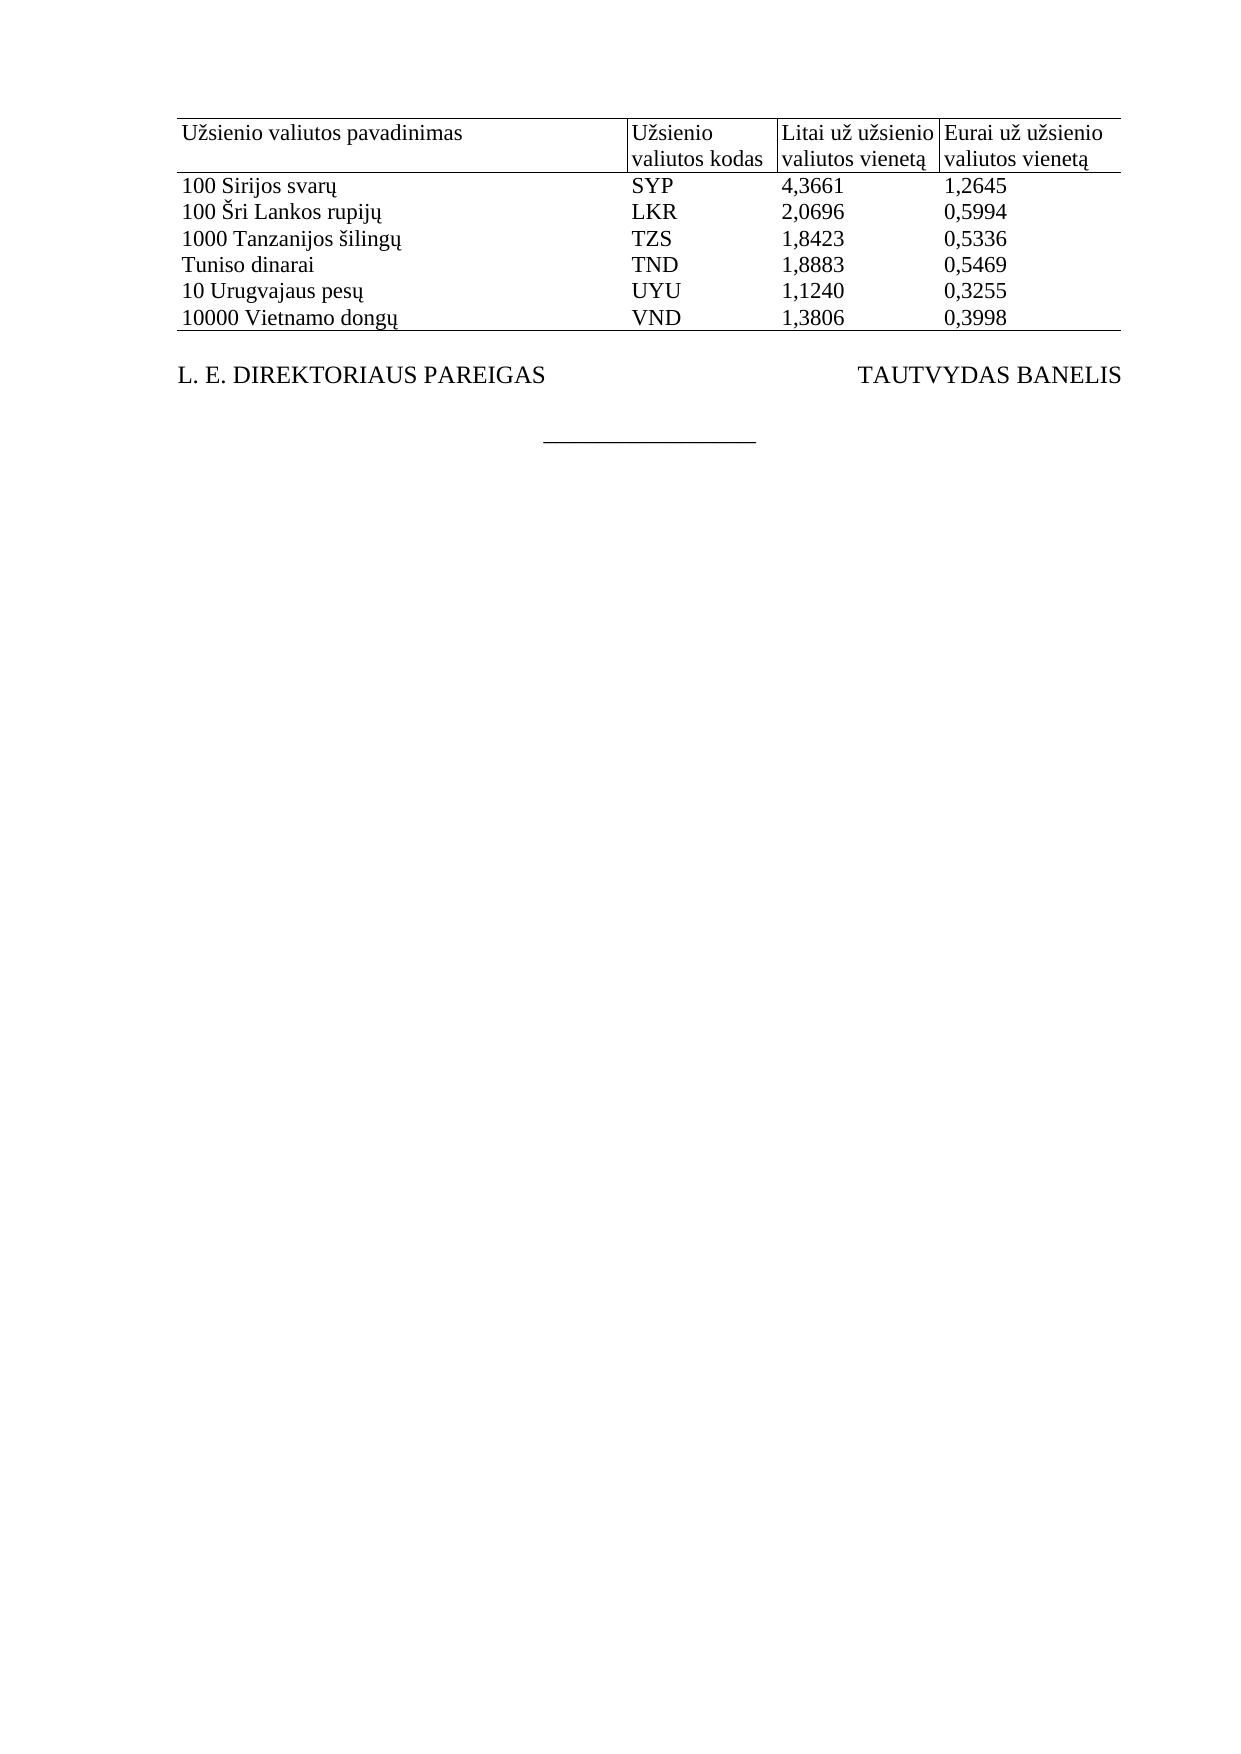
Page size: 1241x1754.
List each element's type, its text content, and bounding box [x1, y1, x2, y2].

text _________________ [177, 417, 1122, 446]
table_cell SYP [773, 173, 777, 198]
table_header Užsienio valiutos pavadinimas [177, 119, 627, 172]
table_cell LKR [773, 198, 777, 224]
table_cell LKR [627, 198, 631, 224]
table_cell TZS [627, 225, 631, 251]
text L. E. DIREKTORIAUS PAREIGAS TAUTVYDAS BANELIS [177, 360, 1122, 388]
table_cell SYP [627, 173, 631, 198]
table_cell VND [627, 304, 631, 330]
table_cell VND [773, 304, 777, 330]
table_cell TZS [773, 225, 777, 251]
table_cell TND [773, 251, 777, 277]
table_cell TND [627, 251, 631, 277]
table_cell UYU [627, 277, 631, 304]
table_cell UYU [773, 277, 777, 304]
